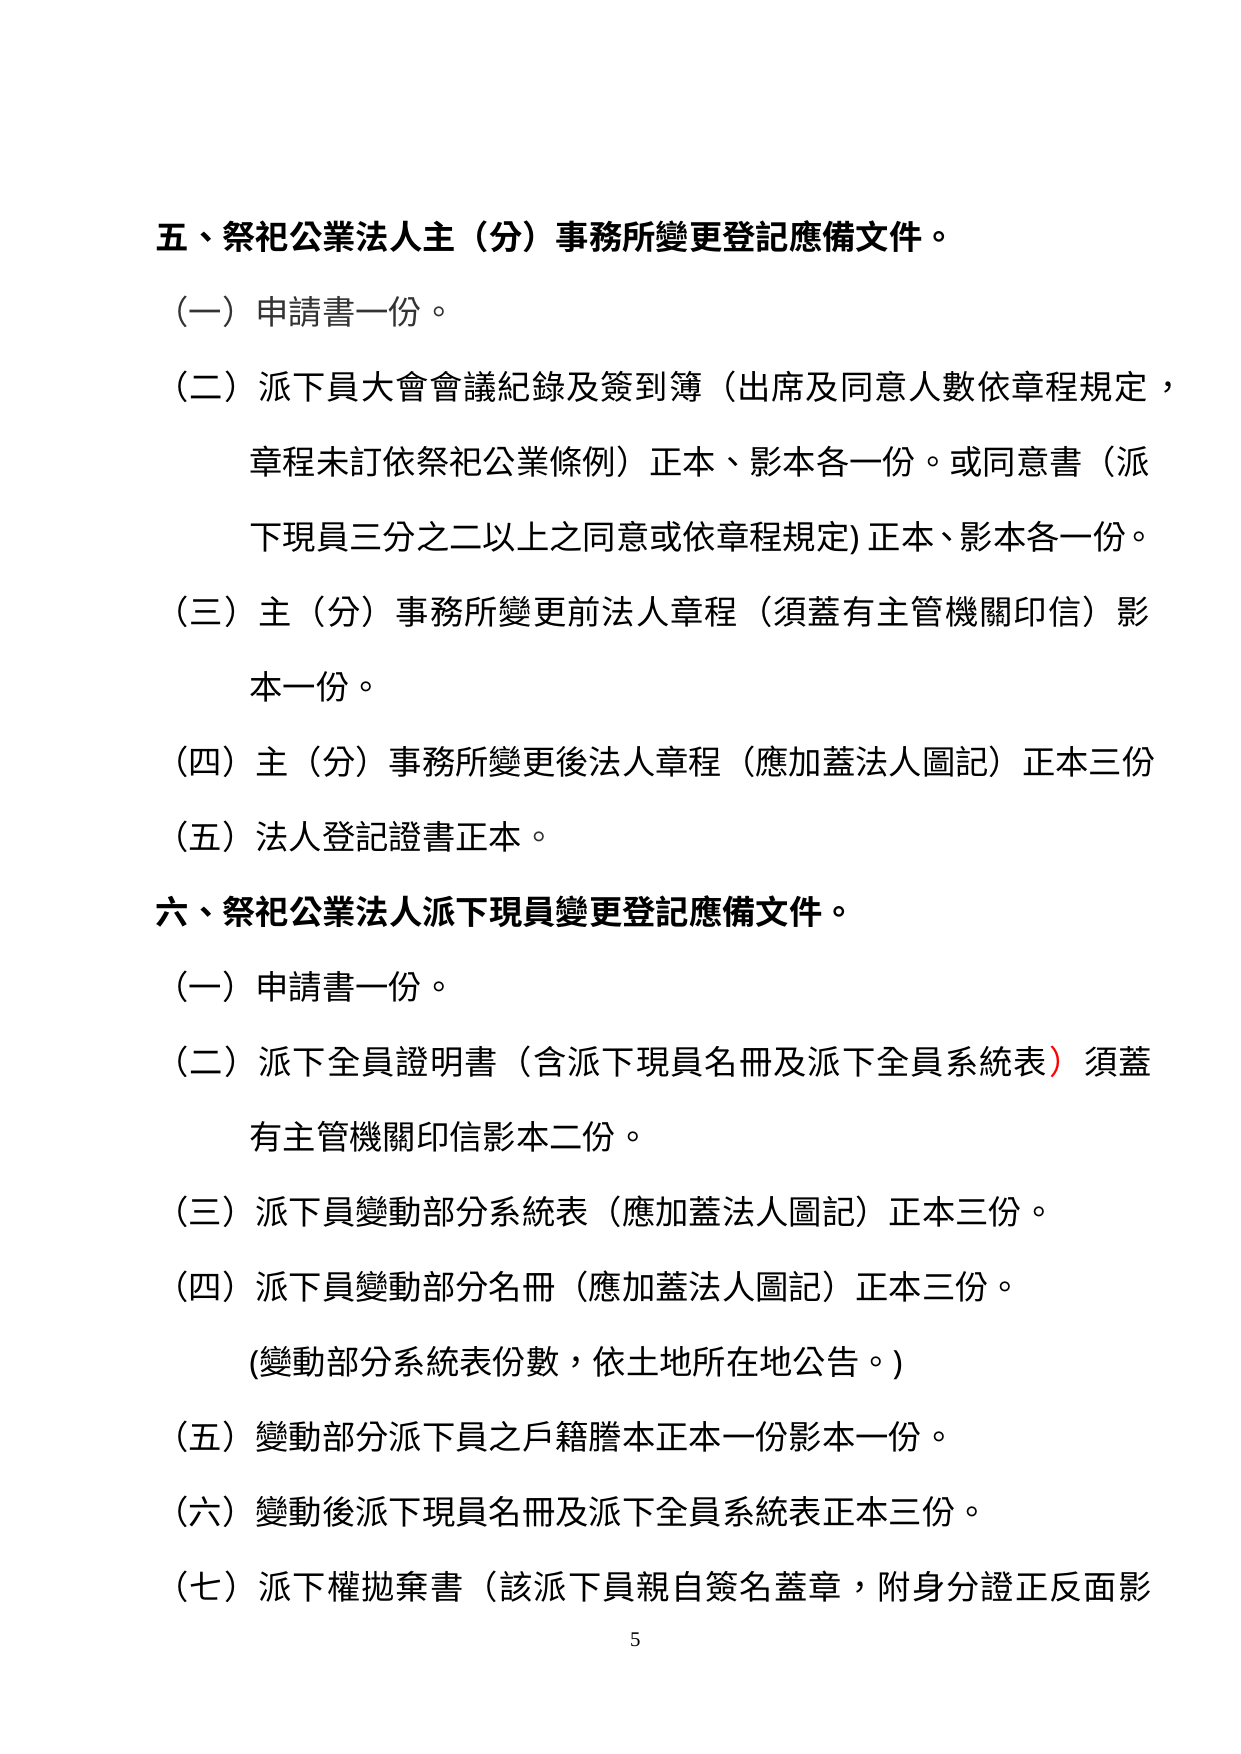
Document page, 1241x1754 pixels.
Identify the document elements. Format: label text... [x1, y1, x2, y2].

text （二）派下員大會會議紀錄及簽到簿（出席及同意人數依章程規定，章程未訂依祭祀公業條例）正本、影本各一份。或同意書（派下現員三分之二以上之同意或依章程規定) 正本、影本各一份。 [155, 348, 1152, 573]
text 五、祭祀公業法人主（分）事務所變更登記應備文件。 [118, 198, 1152, 273]
text （一）申請書一份。 [155, 273, 1152, 348]
text （五）變動部分派下員之戶籍謄本正本一份影本一份。 [155, 1398, 1152, 1473]
text （四）派下員變動部分名冊（應加蓋法人圖記）正本三份。 (變動部分系統表份數，依土地所在地公告。) [155, 1248, 1152, 1398]
text （六）變動後派下現員名冊及派下全員系統表正本三份。 [155, 1473, 1152, 1548]
text （五）法人登記證書正本。 [155, 798, 1152, 873]
text （三）派下員變動部分系統表（應加蓋法人圖記）正本三份。 [155, 1173, 1152, 1248]
text （四）主（分）事務所變更後法人章程（應加蓋法人圖記）正本三份。 [155, 723, 1152, 798]
text （三）主（分）事務所變更前法人章程（須蓋有主管機關印信）影本一份。 [155, 573, 1152, 723]
text （七）派下權拋棄書（該派下員親自簽名蓋章，附身分證正反面影 [155, 1548, 1152, 1623]
text 六、祭祀公業法人派下現員變更登記應備文件。 [118, 873, 1152, 948]
text （一）申請書一份。 [155, 948, 1152, 1023]
text （二）派下全員證明書（含派下現員名冊及派下全員系統表）須蓋有主管機關印信影本二份。 [155, 1023, 1152, 1173]
